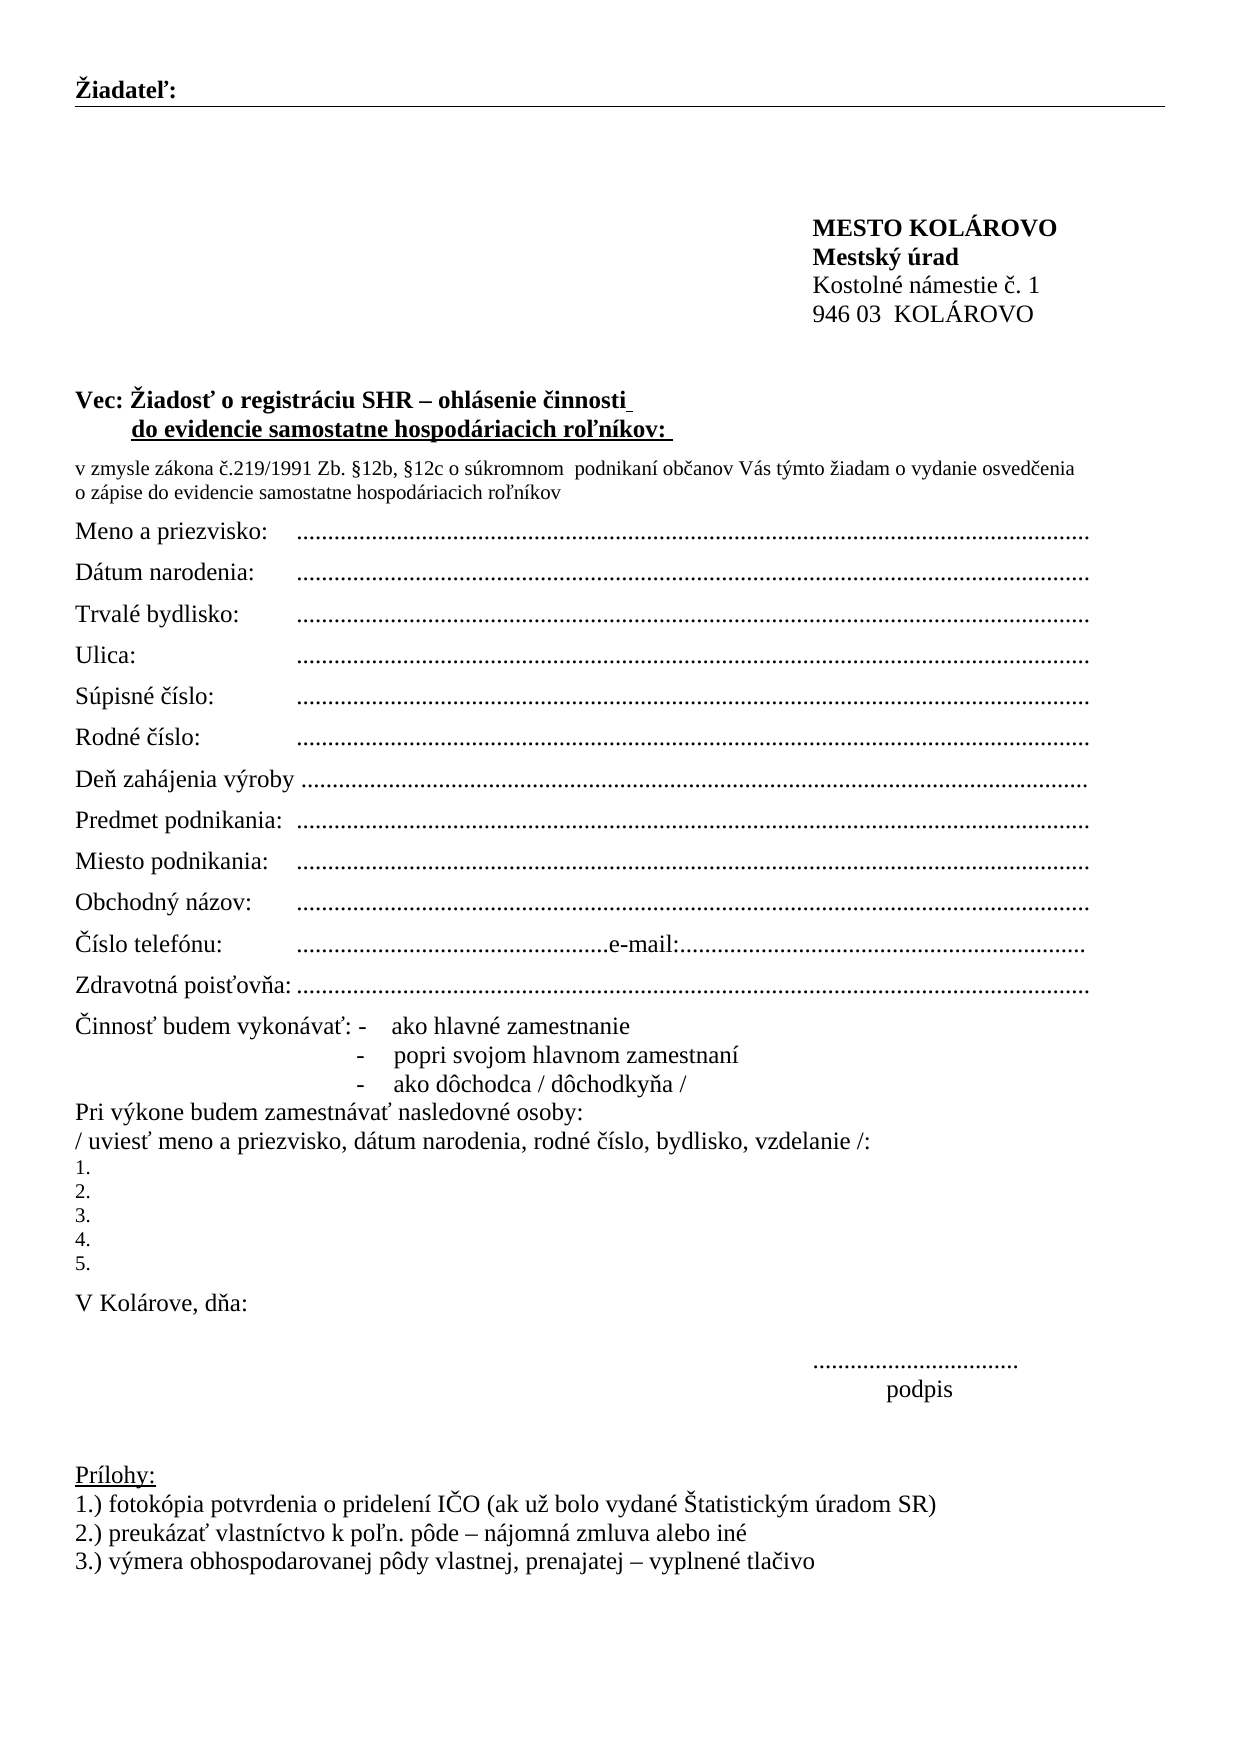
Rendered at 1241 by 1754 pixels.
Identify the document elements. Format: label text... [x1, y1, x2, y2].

text 3. [75, 1203, 1165, 1227]
text 2. [75, 1179, 1165, 1203]
text Rodné číslo: ............................................................................................................................... [75, 722, 1165, 751]
text Prílohy: [75, 1460, 1165, 1489]
text do evidencie samostatne hospodáriacich roľníkov: [75, 414, 1165, 443]
list ako dôchodca / dôchodkyňa / [356, 1069, 1165, 1097]
text 2.) preukázať vlastníctvo k poľn. pôde – nájomná zmluva alebo iné [75, 1518, 1165, 1546]
text Kostolné námestie č. 1 [739, 271, 1165, 299]
text Pri výkone budem zamestnávať nasledovné osoby: [75, 1097, 1165, 1126]
text 4. [75, 1227, 1165, 1251]
text Deň zahájenia výroby .............................................................................................................................. [75, 764, 1165, 792]
text Obchodný názov: ............................................................................................................................... [75, 887, 1165, 916]
text ................................. [75, 1345, 1165, 1374]
text Predmet podnikania: ............................................................................................................................... [75, 805, 1165, 834]
text 946 03 KOLÁROVO [739, 299, 1165, 328]
text Miesto podnikania: ............................................................................................................................... [75, 846, 1165, 875]
text 5. [75, 1251, 1165, 1275]
subtitle Žiadateľ: [75, 75, 1165, 106]
text / uviesť meno a priezvisko, dátum narodenia, rodné číslo, bydlisko, vzdelanie /: [75, 1126, 1165, 1155]
list popri svojom hlavnom zamestnaní [356, 1040, 1165, 1069]
text podpis [75, 1374, 1165, 1403]
text Zdravotná poisťovňa: ............................................................................................................................... [75, 970, 1165, 999]
text Súpisné číslo: ............................................................................................................................... [75, 681, 1165, 710]
subtitle MESTO KOLÁROVO [739, 213, 1165, 242]
text o zápise do evidencie samostatne hospodáriacich roľníkov [75, 479, 1165, 504]
text Ulica: ............................................................................................................................... [75, 640, 1165, 669]
text Trvalé bydlisko: ............................................................................................................................... [75, 599, 1165, 627]
text 1. [75, 1155, 1165, 1179]
text Meno a priezvisko: ............................................................................................................................... [75, 516, 1165, 545]
text 3.) výmera obhospodarovanej pôdy vlastnej, prenajatej – vyplnené tlačivo [75, 1546, 1165, 1575]
text Činnosť budem vykonávať: - ako hlavné zamestnanie [75, 1011, 1165, 1040]
text V Kolárove, dňa: [75, 1288, 1165, 1316]
text Dátum narodenia: ............................................................................................................................... [75, 557, 1165, 586]
subtitle Mestský úrad [739, 242, 1165, 271]
text Vec: Žiadosť o registráciu SHR – ohlásenie činnosti [75, 386, 1165, 414]
text v zmysle zákona č.219/1991 Zb. §12b, §12c o súkromnom podnikaní občanov Vás týmto žiadam o vydanie osvedčenia [75, 456, 1165, 479]
text Číslo telefónu: ..................................................e-mail:................................................................. [75, 929, 1165, 957]
text 1.) fotokópia potvrdenia o pridelení IČO (ak už bolo vydané Štatistickým úradom SR) [75, 1489, 1165, 1518]
